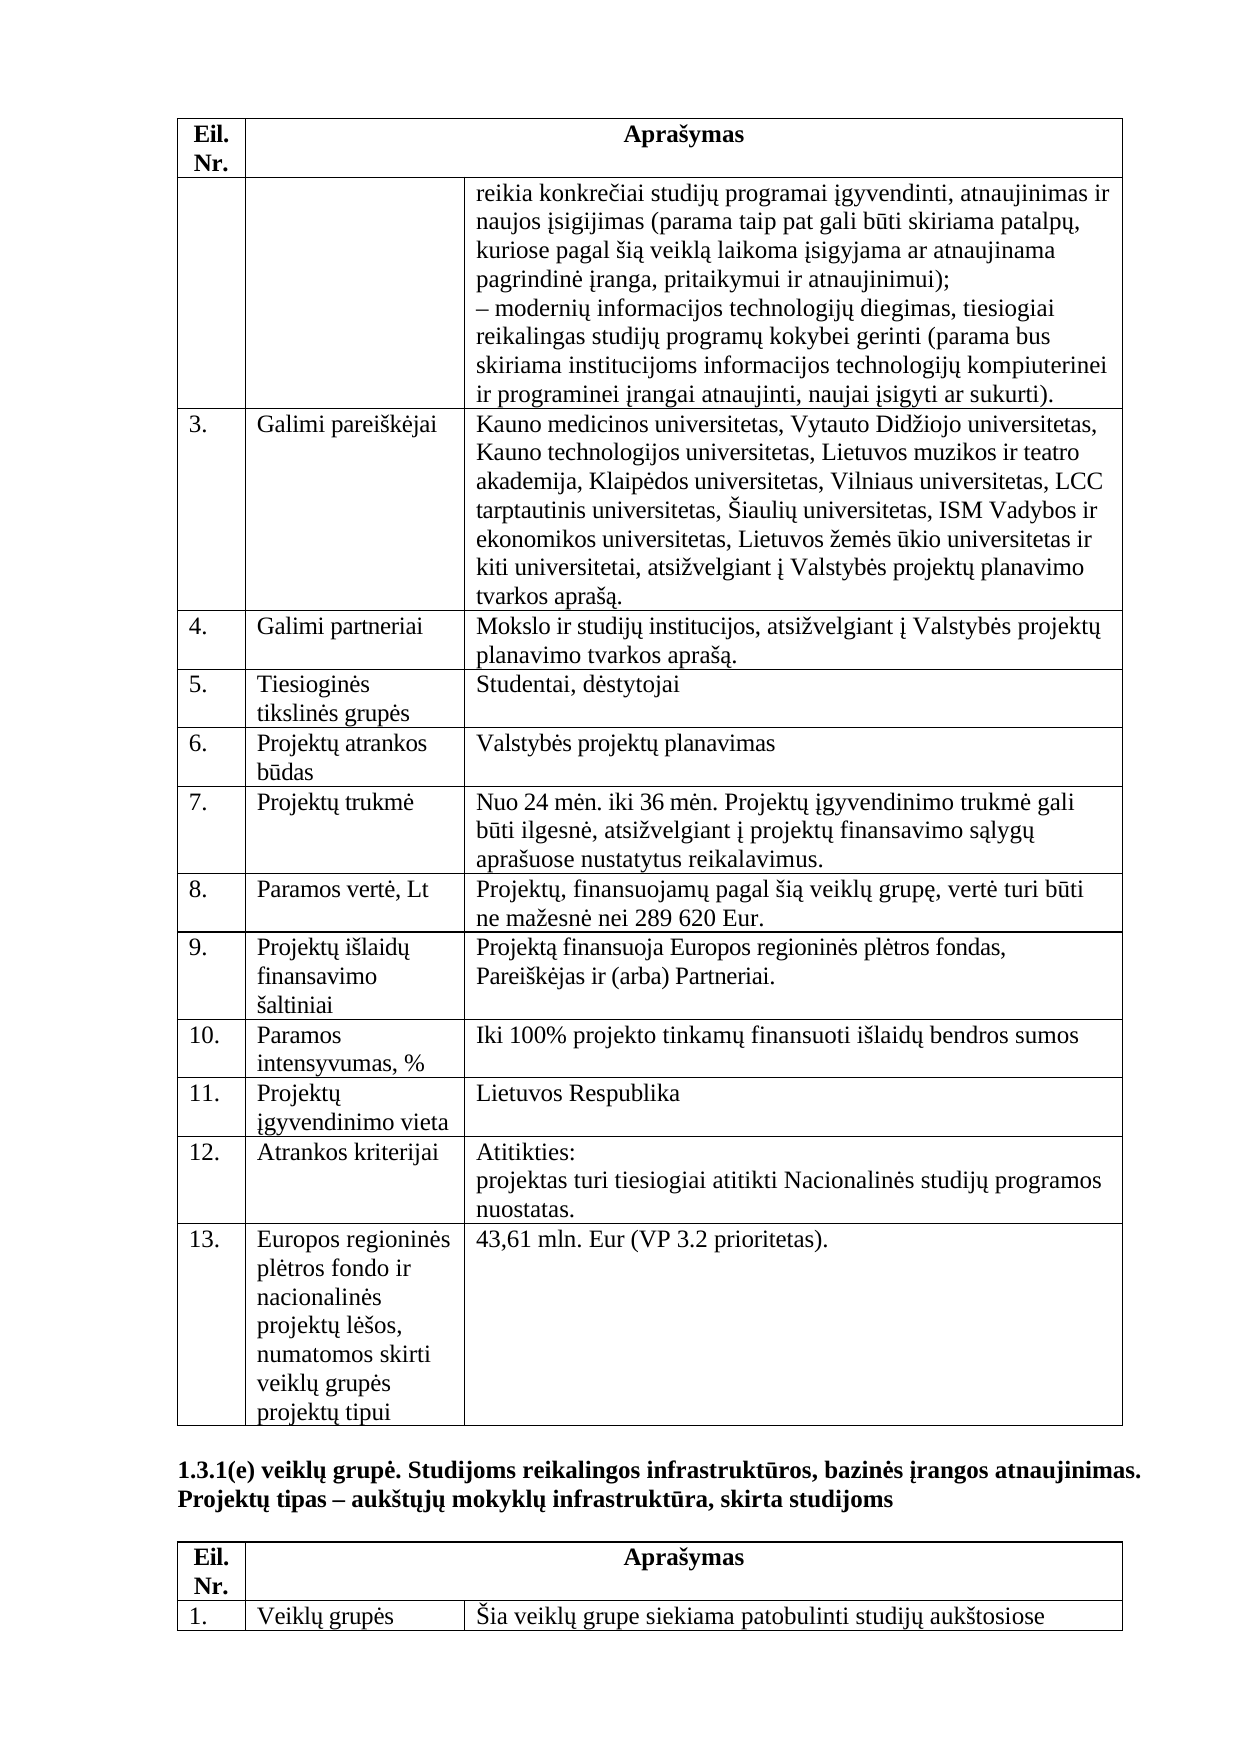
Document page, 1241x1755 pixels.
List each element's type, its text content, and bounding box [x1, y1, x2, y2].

table_cell 11. [178, 1078, 245, 1136]
text Projektų tipas – aukštųjų mokyklų infrastruktūra, skirta studijoms [177, 1484, 1181, 1513]
table_header Eil. Nr. [178, 1543, 245, 1600]
table_cell 8. [178, 874, 245, 931]
table_cell Galimi partneriai [246, 611, 464, 668]
table_cell Galimi pareiškėjai [246, 409, 464, 610]
table_cell 43,61 mln. Eur (VP 3.2 prioritetas). [465, 1224, 1122, 1425]
table_cell Projektą finansuoja Europos regioninės plėtros fondas, Pareiškėjas ir (arba) Partneriai. [465, 933, 1122, 1019]
table_cell 5. [178, 670, 245, 727]
table_cell Kauno medicinos universitetas, Vytauto Didžiojo universitetas, Kauno technologijos universitetas, Lietuvos muzikos ir teatro akademija, Klaipėdos universitetas, Vilniaus universitetas, LCC tarptautinis universitetas, Šiaulių universitetas, ISM Vadybos ir ekonomikos universitetas, Lietuvos žemės ūkio universitetas ir kiti universitetai, atsižvelgiant į Valstybės projektų planavimo tvarkos aprašą. [465, 409, 1122, 610]
table_cell Paramos intensyvumas, % [246, 1020, 464, 1077]
table_cell [246, 178, 464, 408]
table_cell 6. [178, 728, 245, 786]
table_cell reikia konkrečiai studijų programai įgyvendinti, atnaujinimas ir naujos įsigijimas (parama taip pat gali būti skiriama patalpų, kuriose pagal šią veiklą laikoma įsigyjama ar atnaujinama pagrindinė įranga, pritaikymui ir atnaujinimui); – modernių informacijos technologijų diegimas, tiesiogiai reikalingas studijų programų kokybei gerinti (parama bus skiriama institucijoms informacijos technologijų kompiuterinei ir programinei įrangai atnaujinti, naujai įsigyti ar sukurti). [465, 178, 1122, 408]
text 1.3.1(e) veiklų grupė. Studijoms reikalingos infrastruktūros, bazinės įrangos atnaujinimas. [177, 1455, 1181, 1484]
table_cell Projektų išlaidų finansavimo šaltiniai [246, 933, 464, 1019]
table_cell Atitikties: projektas turi tiesiogiai atitikti Nacionalinės studijų programos nuostatas. [465, 1137, 1122, 1223]
table_cell Projektų, finansuojamų pagal šią veiklų grupę, vertė turi būti ne mažesnė nei 289 620 Eur. [465, 874, 1122, 931]
table_cell 10. [178, 1020, 245, 1077]
table_cell 13. [178, 1224, 245, 1425]
table_cell Europos regioninės plėtros fondo ir nacionalinės projektų lėšos, numatomos skirti veiklų grupės projektų tipui [246, 1224, 464, 1425]
table_cell 1. [178, 1601, 245, 1630]
table_header Aprašymas [246, 1543, 1122, 1600]
table_cell Atrankos kriterijai [246, 1137, 464, 1223]
table_cell Nuo 24 mėn. iki 36 mėn. Projektų įgyvendinimo trukmė gali būti ilgesnė, atsižvelgiant į projektų finansavimo sąlygų aprašuose nustatytus reikalavimus. [465, 787, 1122, 873]
table_header Aprašymas [246, 119, 1122, 177]
table_cell Projektų atrankos būdas [246, 728, 464, 786]
table_cell Mokslo ir studijų institucijos, atsižvelgiant į Valstybės projektų planavimo tvarkos aprašą. [465, 611, 1122, 668]
table_cell [178, 178, 245, 408]
table_cell 3. [178, 409, 245, 610]
table_header Eil. Nr. [178, 119, 245, 177]
table_cell Lietuvos Respublika [465, 1078, 1122, 1136]
table_cell Studentai, dėstytojai [465, 670, 1122, 727]
table_cell Projektų trukmė [246, 787, 464, 873]
table_cell Paramos vertė, Lt [246, 874, 464, 931]
table_cell Šia veiklų grupe siekiama patobulinti studijų aukštosiose [465, 1601, 1122, 1630]
table_cell Veiklų grupės [246, 1601, 464, 1630]
table_cell Projektų įgyvendinimo vieta [246, 1078, 464, 1136]
table_cell 4. [178, 611, 245, 668]
table_cell 12. [178, 1137, 245, 1223]
table_cell Valstybės projektų planavimas [465, 728, 1122, 786]
table_cell Iki 100% projekto tinkamų finansuoti išlaidų bendros sumos [465, 1020, 1122, 1077]
table_cell 9. [178, 933, 245, 1019]
table_cell 7. [178, 787, 245, 873]
table_cell Tiesioginės tikslinės grupės [246, 670, 464, 727]
